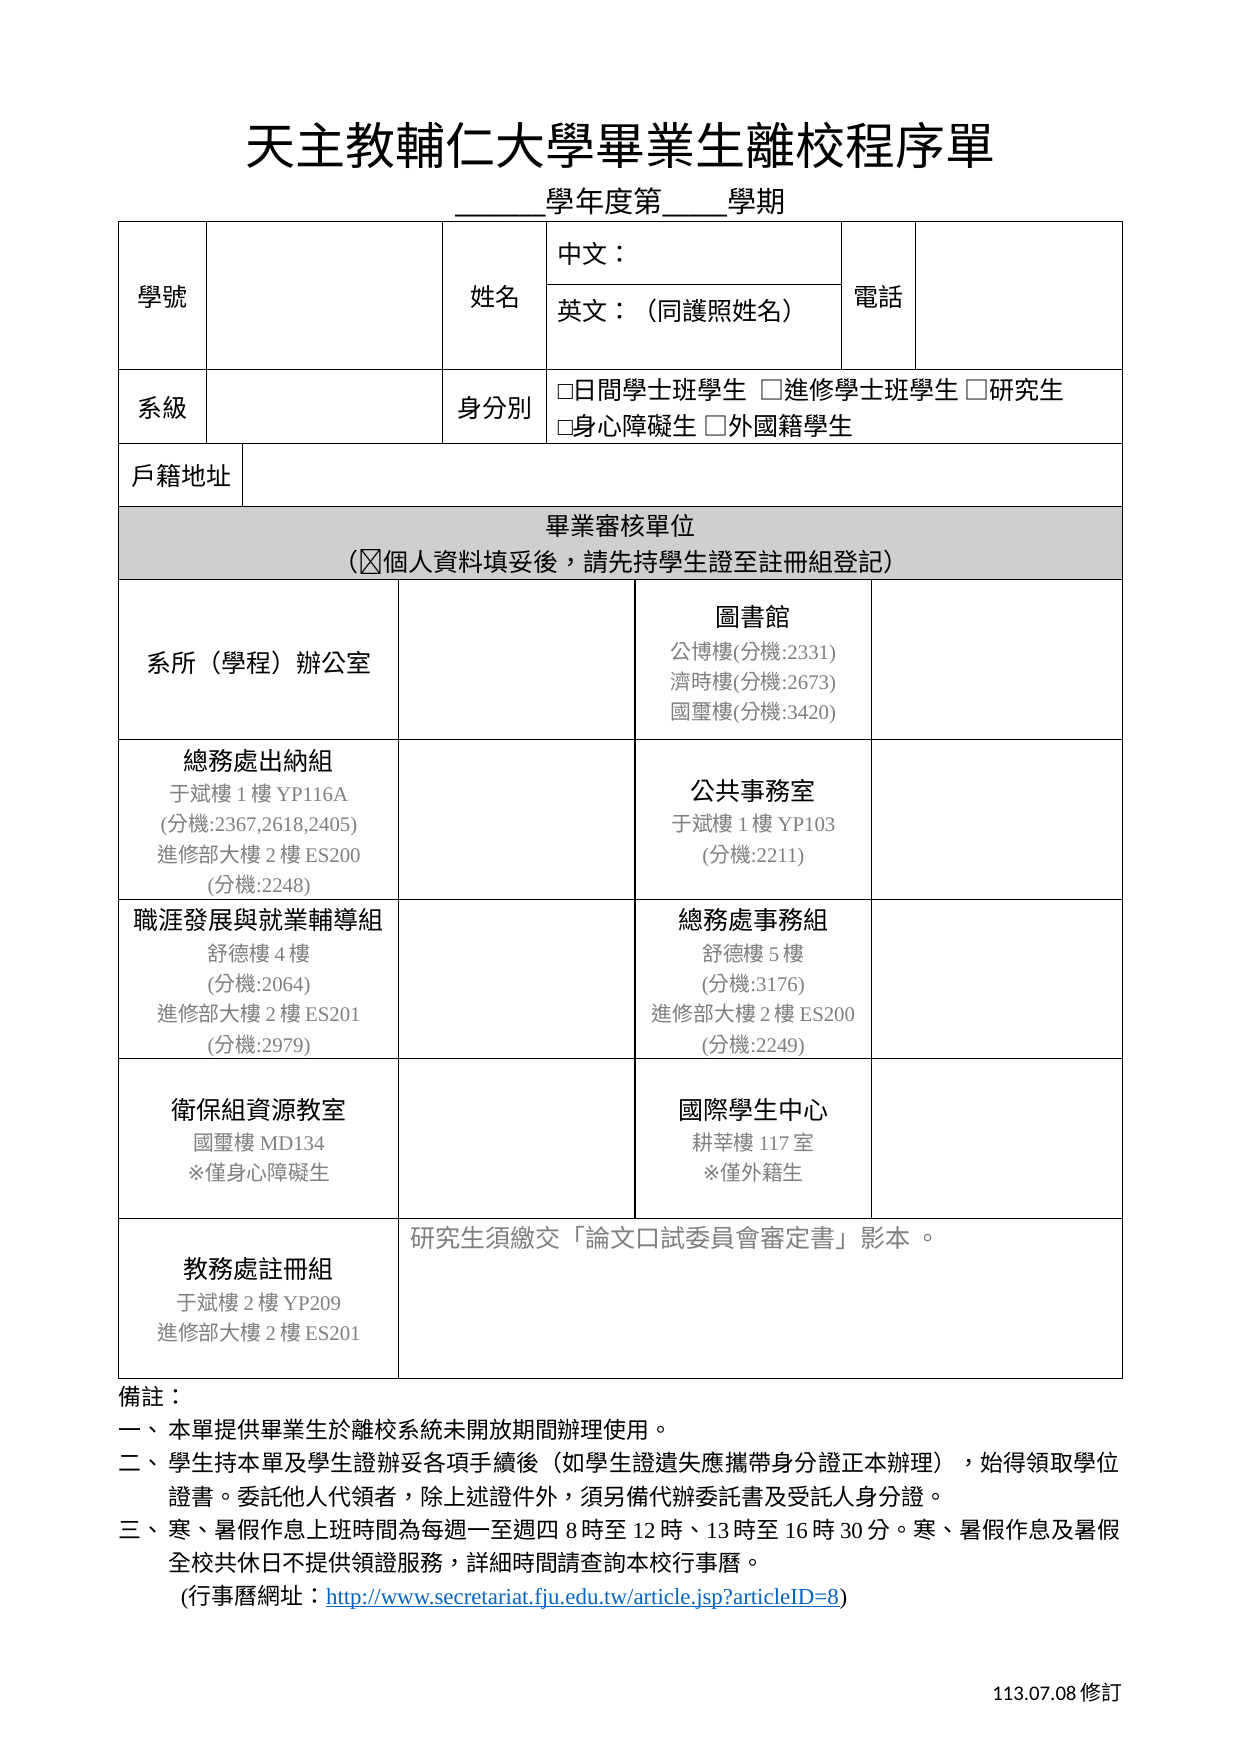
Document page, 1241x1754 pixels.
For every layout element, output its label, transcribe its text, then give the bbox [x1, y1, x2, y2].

table_cell 衛保組資源教室 國璽樓MD134 僅身心障礙生 [119, 1059, 398, 1218]
table_cell 總務處出納組 于斌樓1樓YP116A (分機:2367,2618,2405) 進修部大樓2樓ES200 (分機:2248) [119, 740, 398, 898]
table_cell [207, 370, 442, 443]
table_cell [399, 740, 634, 898]
table_cell 圖書館 公博樓(分機:2331) 濟時樓(分機:2673) 國璽樓(分機:3420) [636, 580, 871, 739]
table_cell [872, 580, 1122, 739]
table_cell 研究生須繳交「論文口試委員會審定書」影本 。 [399, 1219, 1122, 1378]
list 寒、暑假作息上班時間為每週一至週四8時至12時、13時至16時30分。寒、暑假作息及暑假全校共休日不提供領證服務，詳細時間請查詢本校行事曆。 [118, 1512, 1122, 1578]
table_cell [243, 444, 1122, 506]
table_header 中文： [547, 222, 841, 284]
table_cell [399, 900, 634, 1058]
table_cell 身分別 [443, 370, 546, 443]
table_header [916, 222, 1122, 369]
text 天主教輔仁大學畢業生離校程序單 [118, 106, 1122, 179]
table_cell 系級 [119, 370, 206, 443]
table_cell [872, 1059, 1122, 1218]
table_cell 英文：（同護照姓名） [547, 285, 841, 369]
text _______學年度第_____學期 [118, 179, 1122, 221]
table_cell 戶籍地址 [119, 444, 242, 506]
table_cell 畢業審核單位 （個人資料填妥後，請先持學生證至註冊組登記） [119, 507, 1122, 579]
table_header 姓名 [443, 222, 546, 369]
text 備註： [118, 1379, 1122, 1412]
table_header [207, 222, 442, 369]
table_cell [872, 740, 1122, 898]
list (行事曆網址：http://www.secretariat.fju.edu.tw/article.jsp?articleID=8) [181, 1578, 1122, 1611]
table_cell 公共事務室 于斌樓1樓YP103 (分機:2211) [636, 740, 871, 898]
table_cell 國際學生中心 耕莘樓117室 僅外籍生 [636, 1059, 871, 1218]
list 學生持本單及學生證辦妥各項手續後（如學生證遺失應攜帶身分證正本辦理），始得領取學位證書。委託他人代領者，除上述證件外，須另備代辦委託書及受託人身分證。 [118, 1445, 1122, 1512]
table_cell □日間學士班學生 □進修學士班學生 □研究生 □身心障礙生 □外國籍學生 [547, 370, 1122, 443]
table_cell [399, 580, 634, 739]
table_cell [399, 1059, 634, 1218]
list 本單提供畢業生於離校系統未開放期間辦理使用。 [118, 1412, 1122, 1445]
table_cell 系所（學程）辦公室 [119, 580, 398, 739]
table_header 學號 [119, 222, 206, 369]
table_header 電話 [842, 222, 915, 369]
table_cell 總務處事務組 舒德樓5樓 (分機:3176) 進修部大樓2樓ES200 (分機:2249) [636, 900, 871, 1058]
table_cell 教務處註冊組 于斌樓2樓YP209 進修部大樓2樓ES201 [119, 1219, 398, 1378]
table_cell 職涯發展與就業輔導組 舒德樓4樓 (分機:2064) 進修部大樓2樓ES201 (分機:2979) [119, 900, 398, 1058]
table_cell [872, 900, 1122, 1058]
